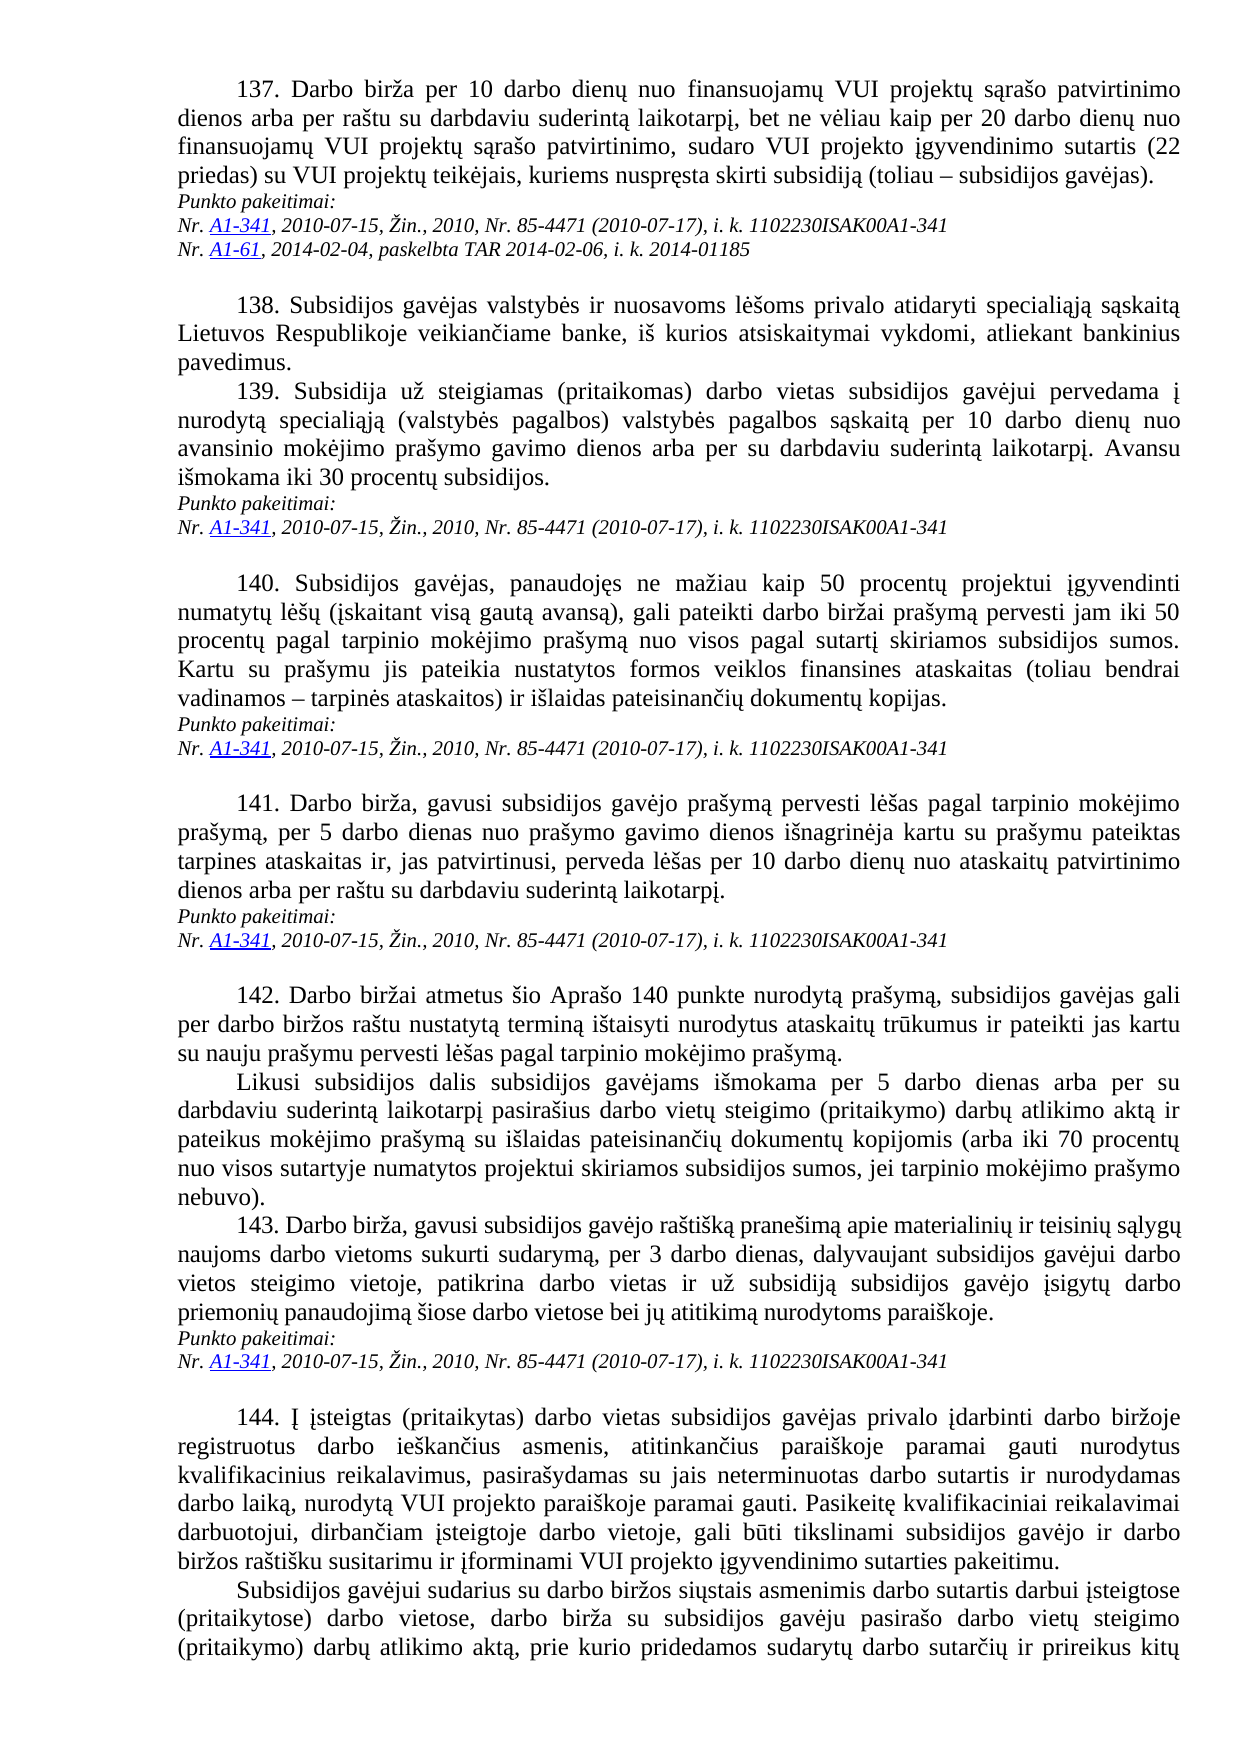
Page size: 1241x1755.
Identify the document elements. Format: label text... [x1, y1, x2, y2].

text 144. Į įsteigtas (pritaikytas) darbo vietas subsidijos gavėjas privalo įdarbinti darbo biržoje registruotus darbo ieškančius asmenis, atitinkančius paraiškoje paramai gauti nurodytus kvalifikacinius reikalavimus, pasirašydamas su jais neterminuotas darbo sutartis ir nurodydamas darbo laiką, nurodytą VUI projekto paraiškoje paramai gauti. Pasikeitę kvalifikaciniai reikalavimai darbuotojui, dirbančiam įsteigtoje darbo vietoje, gali būti tikslinami subsidijos gavėjo ir darbo biržos raštišku susitarimu ir įforminami VUI projekto įgyvendinimo sutarties pakeitimu. [177, 1402, 1181, 1575]
text 137. Darbo birža per 10 darbo dienų nuo finansuojamų VUI projektų sąrašo patvirtinimo dienos arba per raštu su darbdaviu suderintą laikotarpį, bet ne vėliau kaip per 20 darbo dienų nuo finansuojamų VUI projektų sąrašo patvirtinimo, sudaro VUI projekto įgyvendinimo sutartis (22 priedas) su VUI projektų teikėjais, kuriems nuspręsta skirti subsidiją (toliau – subsidijos gavėjas). [177, 74, 1181, 189]
text 141. Darbo birža, gavusi subsidijos gavėjo prašymą pervesti lėšas pagal tarpinio mokėjimo prašymą, per 5 darbo dienas nuo prašymo gavimo dienos išnagrinėja kartu su prašymu pateiktas tarpines ataskaitas ir, jas patvirtinusi, perveda lėšas per 10 darbo dienų nuo ataskaitų patvirtinimo dienos arba per raštu su darbdaviu suderintą laikotarpį. [177, 788, 1181, 903]
text Nr. A1-341, 2010-07-15, Žin., 2010, Nr. 85-4471 (2010-07-17), i. k. 1102230ISAK00A1-341 [177, 515, 1181, 539]
text 138. Subsidijos gavėjas valstybės ir nuosavoms lėšoms privalo atidaryti specialiąją sąskaitą Lietuvos Respublikoje veikiančiame banke, iš kurios atsiskaitymai vykdomi, atliekant bankinius pavedimus. [177, 290, 1181, 376]
text Nr. A1-61, 2014-02-04, paskelbta TAR 2014-02-06, i. k. 2014-01185 [177, 237, 1181, 261]
text Punkto pakeitimai: [177, 903, 1181, 928]
text 143. Darbo birža, gavusi subsidijos gavėjo raštišką pranešimą apie materialinių ir teisinių sąlygų naujoms darbo vietoms sukurti sudarymą, per 3 darbo dienas, dalyvaujant subsidijos gavėjui darbo vietos steigimo vietoje, patikrina darbo vietas ir už subsidiją subsidijos gavėjo įsigytų darbo priemonių panaudojimą šiose darbo vietose bei jų atitikimą nurodytoms paraiškoje. [177, 1210, 1181, 1325]
text Punkto pakeitimai: [177, 1325, 1181, 1349]
text Subsidijos gavėjui sudarius su darbo biržos siųstais asmenimis darbo sutartis darbui įsteigtose (pritaikytose) darbo vietose, darbo birža su subsidijos gavėju pasirašo darbo vietų steigimo (pritaikymo) darbų atlikimo aktą, prie kurio pridedamos sudarytų darbo sutarčių ir prireikus kitų [177, 1575, 1181, 1661]
text Nr. A1-341, 2010-07-15, Žin., 2010, Nr. 85-4471 (2010-07-17), i. k. 1102230ISAK00A1-341 [177, 1349, 1181, 1373]
text 140. Subsidijos gavėjas, panaudojęs ne mažiau kaip 50 procentų projektui įgyvendinti numatytų lėšų (įskaitant visą gautą avansą), gali pateikti darbo biržai prašymą pervesti jam iki 50 procentų pagal tarpinio mokėjimo prašymą nuo visos pagal sutartį skiriamos subsidijos sumos. Kartu su prašymu jis pateikia nustatytos formos veiklos finansines ataskaitas (toliau bendrai vadinamos – tarpinės ataskaitos) ir išlaidas pateisinančių dokumentų kopijas. [177, 568, 1181, 712]
text Nr. A1-341, 2010-07-15, Žin., 2010, Nr. 85-4471 (2010-07-17), i. k. 1102230ISAK00A1-341 [177, 928, 1181, 952]
text Punkto pakeitimai: [177, 491, 1181, 515]
text Nr. A1-341, 2010-07-15, Žin., 2010, Nr. 85-4471 (2010-07-17), i. k. 1102230ISAK00A1-341 [177, 736, 1181, 760]
text Punkto pakeitimai: [177, 712, 1181, 736]
text Nr. A1-341, 2010-07-15, Žin., 2010, Nr. 85-4471 (2010-07-17), i. k. 1102230ISAK00A1-341 [177, 213, 1181, 237]
text 142. Darbo biržai atmetus šio Aprašo 140 punkte nurodytą prašymą, subsidijos gavėjas gali per darbo biržos raštu nustatytą terminą ištaisyti nurodytus ataskaitų trūkumus ir pateikti jas kartu su nauju prašymu pervesti lėšas pagal tarpinio mokėjimo prašymą. [177, 980, 1181, 1067]
text Punkto pakeitimai: [177, 189, 1181, 213]
text 139. Subsidija už steigiamas (pritaikomas) darbo vietas subsidijos gavėjui pervedama į nurodytą specialiąją (valstybės pagalbos) valstybės pagalbos sąskaitą per 10 darbo dienų nuo avansinio mokėjimo prašymo gavimo dienos arba per su darbdaviu suderintą laikotarpį. Avansu išmokama iki 30 procentų subsidijos. [177, 376, 1181, 491]
text Likusi subsidijos dalis subsidijos gavėjams išmokama per 5 darbo dienas arba per su darbdaviu suderintą laikotarpį pasirašius darbo vietų steigimo (pritaikymo) darbų atlikimo aktą ir pateikus mokėjimo prašymą su išlaidas pateisinančių dokumentų kopijomis (arba iki 70 procentų nuo visos sutartyje numatytos projektui skiriamos subsidijos sumos, jei tarpinio mokėjimo prašymo nebuvo). [177, 1067, 1181, 1210]
